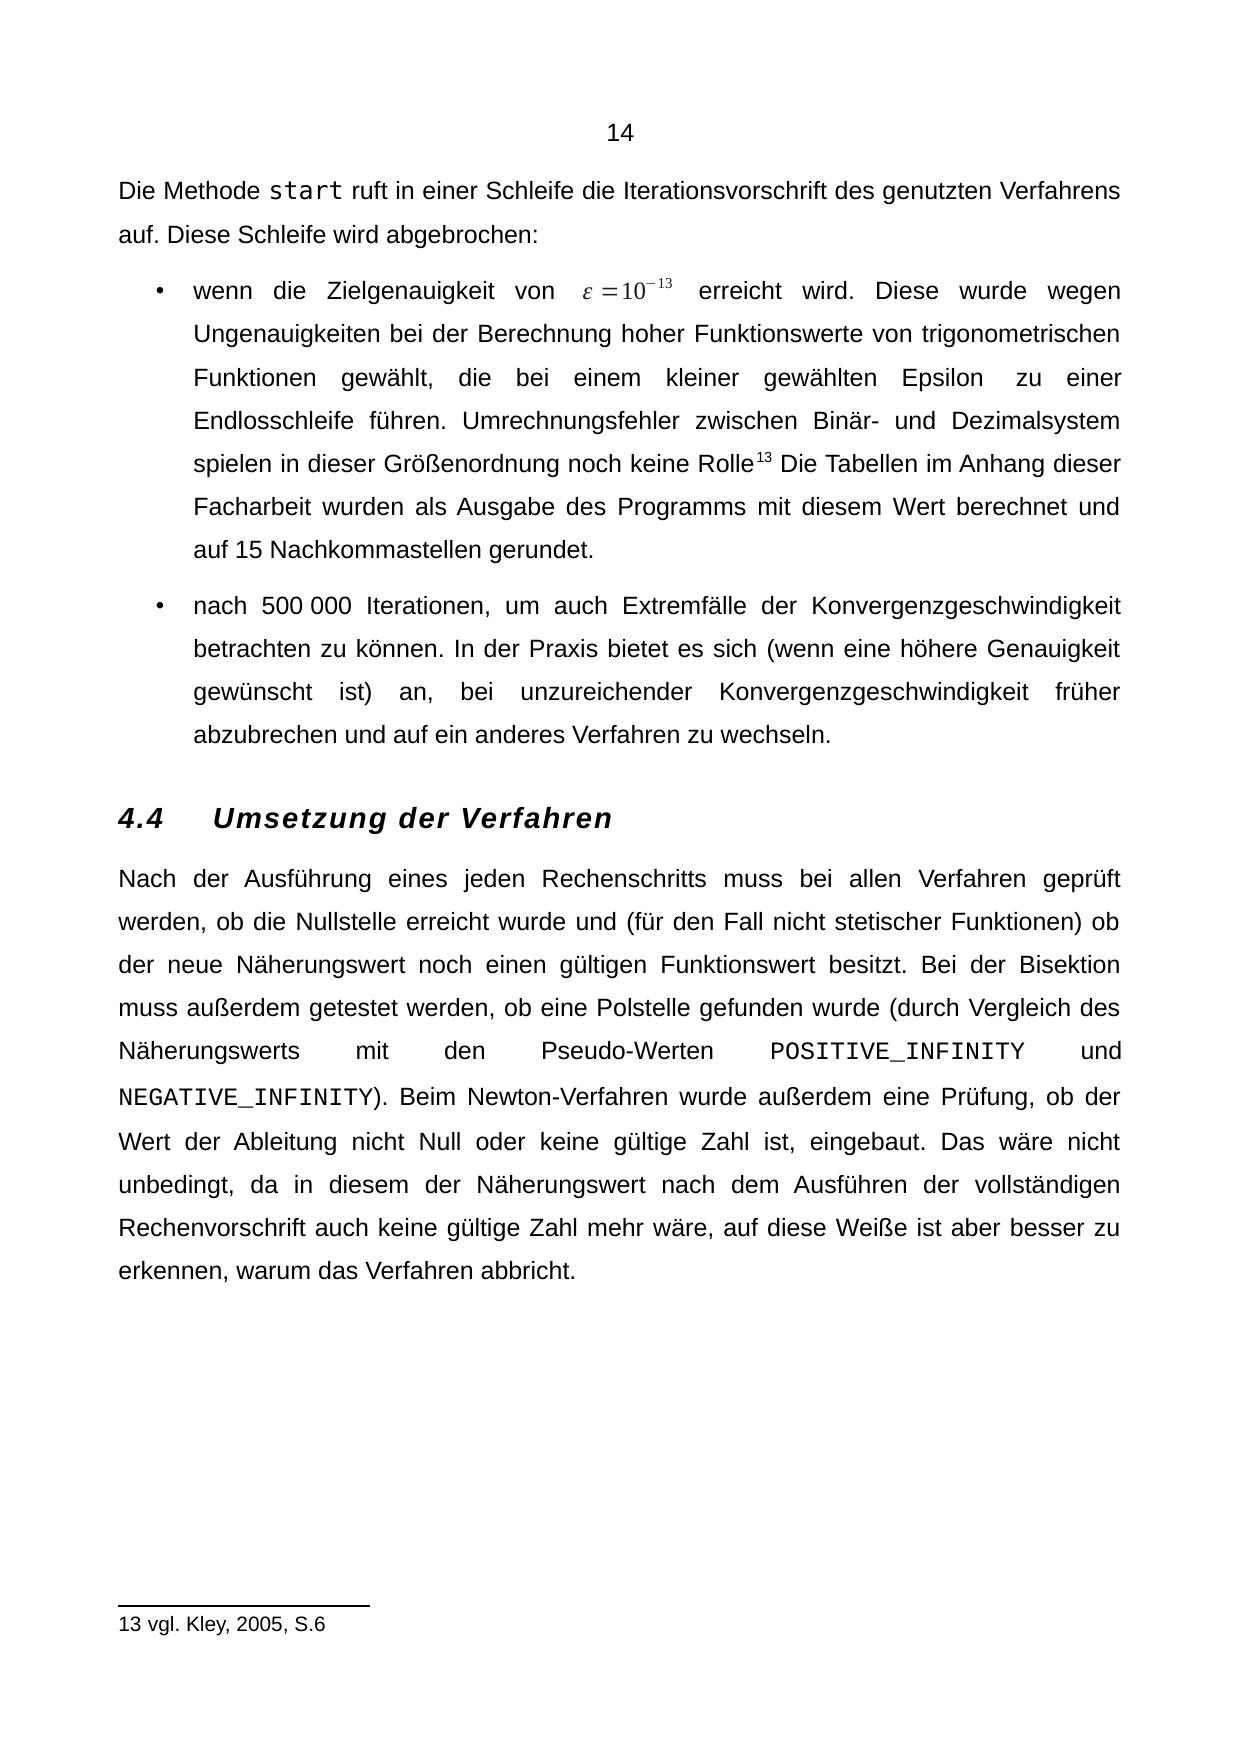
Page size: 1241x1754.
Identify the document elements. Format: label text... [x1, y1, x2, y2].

list vgl. Kley, 2005, S.6 [118, 1612, 1122, 1636]
subtitle Umsetzung der Verfahren [118, 801, 1122, 834]
list nach 500 000 Iterationen, um auch Extremfälle der Konvergenzgeschwindigkeit betrachten zu können. In der Praxis bietet es sich (wenn eine höhere Genauigkeit gewünscht ist) an, bei unzureichender Konvergenzgeschwindigkeit früher abzubrechen und auf ein anderes Verfahren zu wechseln. [156, 591, 1122, 749]
list wenn die Zielgenauigkeit von erreicht wird. Diese wurde wegen Ungenauigkeiten bei der Berechnung hoher Funktionswerte von trigonometrischen Funktionen gewählt, die bei einem kleiner gewählten Epsilon zu einer Endlosschleife führen. Umrechnungsfehler zwischen Binär- und Dezimalsystem spielen in dieser Größenordnung noch keine Rolle Die Tabellen im Anhang dieser Facharbeit wurden als Ausgabe des Programms mit diesem Wert berechnet und auf 15 Nachkommastellen gerundet. [156, 276, 1122, 564]
text Nach der Ausführung eines jeden Rechenschritts muss bei allen Verfahren geprüft werden, ob die Nullstelle erreicht wurde und (für den Fall nicht stetischer Funktionen) ob der neue Näherungswert noch einen gültigen Funktionswert besitzt. Bei der Bisektion muss außerdem getestet werden, ob eine Polstelle gefunden wurde (durch Vergleich des Näherungswerts mit den Pseudo-Werten POSITIVE_INFINITY und NEGATIVE_INFINITY). Beim Newton-Verfahren wurde außerdem eine Prüfung, ob der Wert der Ableitung nicht Null oder keine gültige Zahl ist, eingebaut. Das wäre nicht unbedingt, da in diesem der Näherungswert nach dem Ausführen der vollständigen Rechenvorschrift auch keine gültige Zahl mehr wäre, auf diese Weiße ist aber besser zu erkennen, warum das Verfahren abbricht. [118, 864, 1122, 1285]
text Die Methode start ruft in einer Schleife die Iterationsvorschrift des genutzten Verfahrens auf. Diese Schleife wird abgebrochen: [118, 176, 1122, 249]
